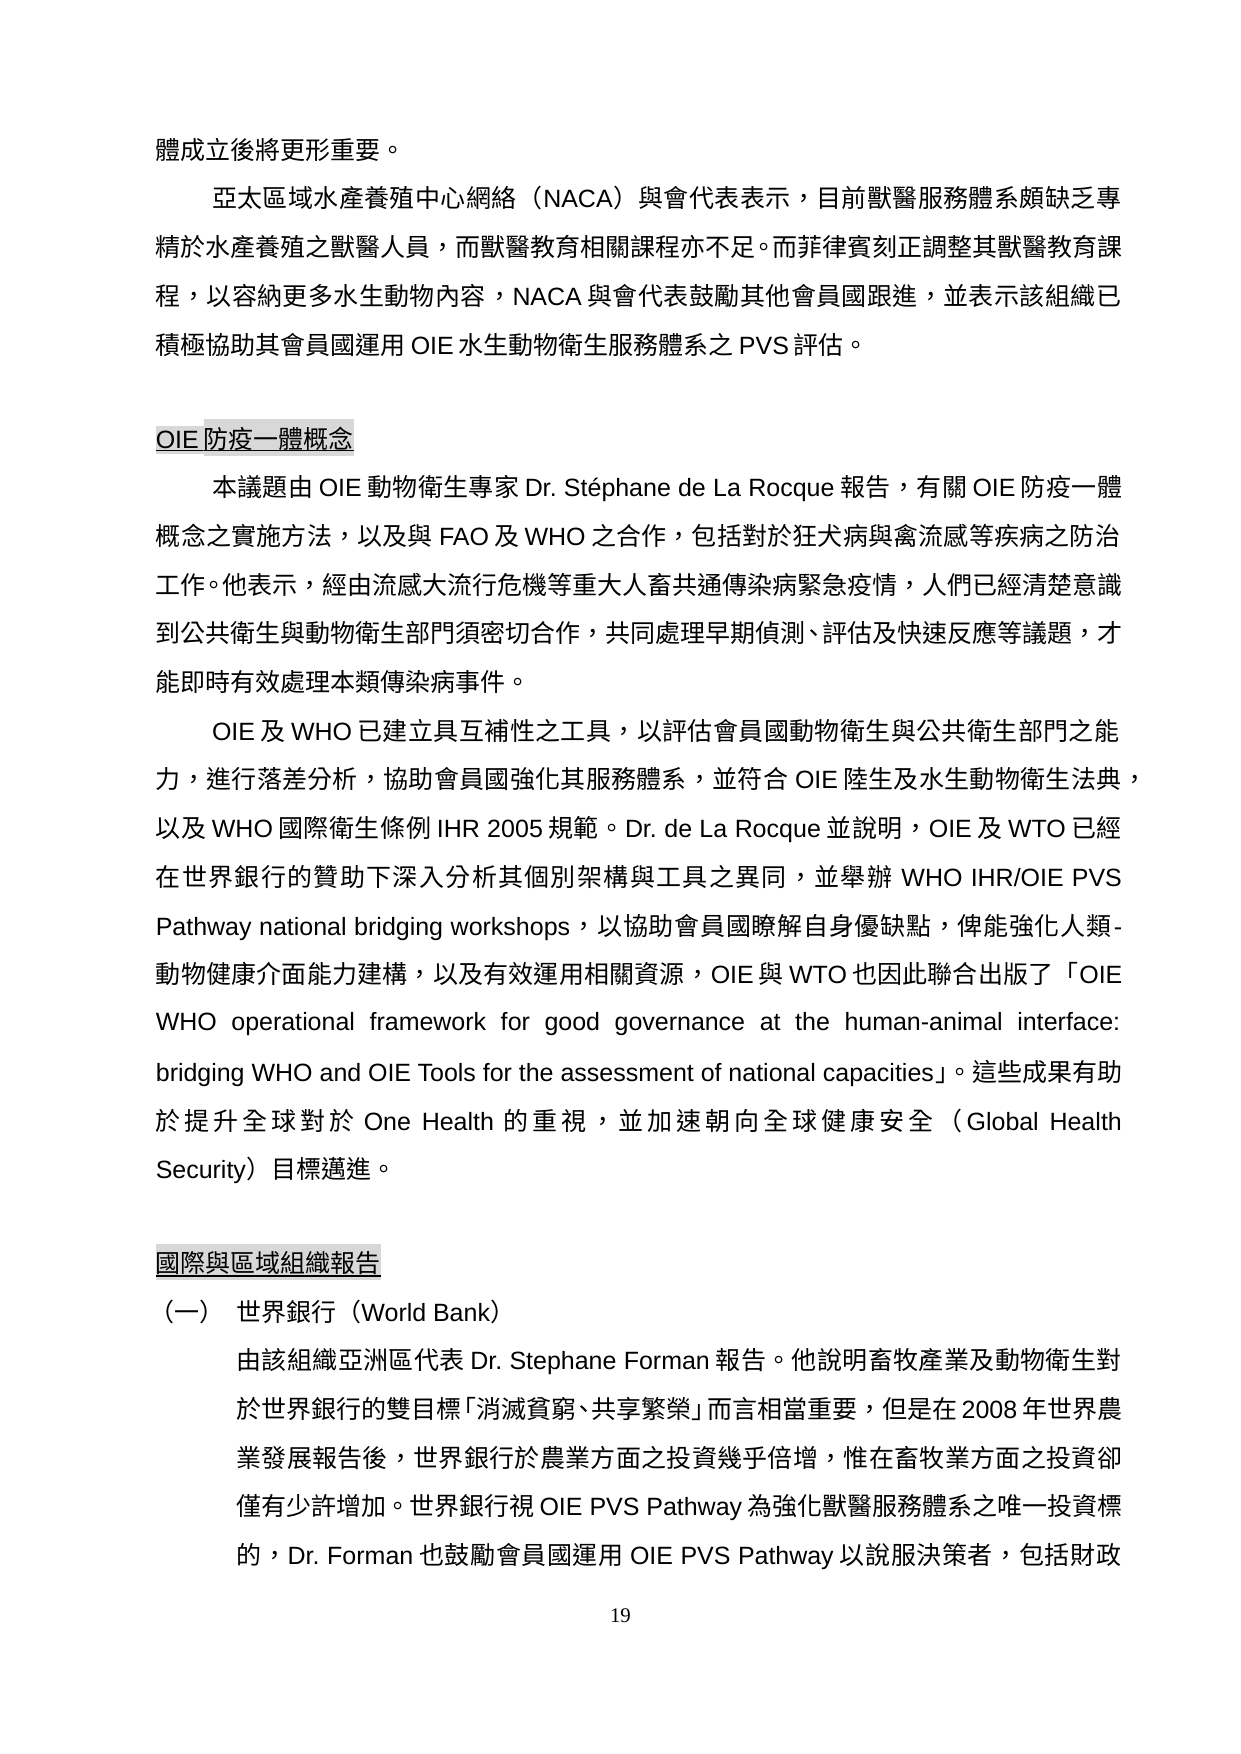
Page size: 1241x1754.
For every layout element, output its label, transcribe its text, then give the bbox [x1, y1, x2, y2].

text OIE防疫一體概念 [156, 419, 1122, 456]
text 由該組織亞洲區代表Dr. Stephane Forman報告。他說明畜牧產業及動物衛生對於世界銀行的雙目標「消滅貧窮、共享繁榮」而言相當重要，但是在2008年世界農業發展報告後，世界銀行於農業方面之投資幾乎倍增，惟在畜牧業方面之投資卻僅有少許增加。世界銀行視OIE PVS Pathway為強化獸醫服務體系之唯一投資標的，Dr. Forman也鼓勵會員國運用OIE PVS Pathway以說服決策者，包括財政 [236, 1340, 1122, 1572]
list 世界銀行（World Bank） [149, 1292, 1122, 1329]
text 國際與區域組織報告 [156, 1243, 1122, 1281]
text OIE及WHO已建立具互補性之工具，以評估會員國動物衛生與公共衛生部門之能力，進行落差分析，協助會員國強化其服務體系，並符合OIE陸生及水生動物衛生法典，以及WHO國際衛生條例IHR 2005規範。Dr. de La Rocque並說明，OIE及WTO已經在世界銀行的贊助下深入分析其個別架構與工具之異同，並舉辦WHO IHR/OIE PVS Pathway national bridging workshops，以協助會員國瞭解自身優缺點，俾能強化人類-動物健康介面能力建構，以及有效運用相關資源，OIE與WTO也因此聯合出版了「OIE WHO operational framework for good governance at the human-animal interface: bridging WHO and OIE Tools for the assessment of national capacities」。這些成果有助於提升全球對於One Health的重視，並加速朝向全球健康安全（Global Health Security）目標邁進。 [156, 710, 1122, 1187]
text 亞太區域水產養殖中心網絡（NACA）與會代表表示，目前獸醫服務體系頗缺乏專精於水產養殖之獸醫人員，而獸醫教育相關課程亦不足。而菲律賓刻正調整其獸醫教育課程，以容納更多水生動物內容，NACA與會代表鼓勵其他會員國跟進，並表示該組織已積極協助其會員國運用OIE水生動物衛生服務體系之PVS評估。 [156, 178, 1122, 362]
text 本議題由OIE動物衛生專家Dr. Stéphane de La Rocque報告，有關OIE防疫一體概念之實施方法，以及與FAO及WHO之合作，包括對於狂犬病與禽流感等疾病之防治工作。他表示，經由流感大流行危機等重大人畜共通傳染病緊急疫情，人們已經清楚意識到公共衛生與動物衛生部門須密切合作，共同處理早期偵測、評估及快速反應等議題，才能即時有效處理本類傳染病事件。 [156, 467, 1122, 699]
text 體成立後將更形重要。 [156, 130, 1122, 167]
